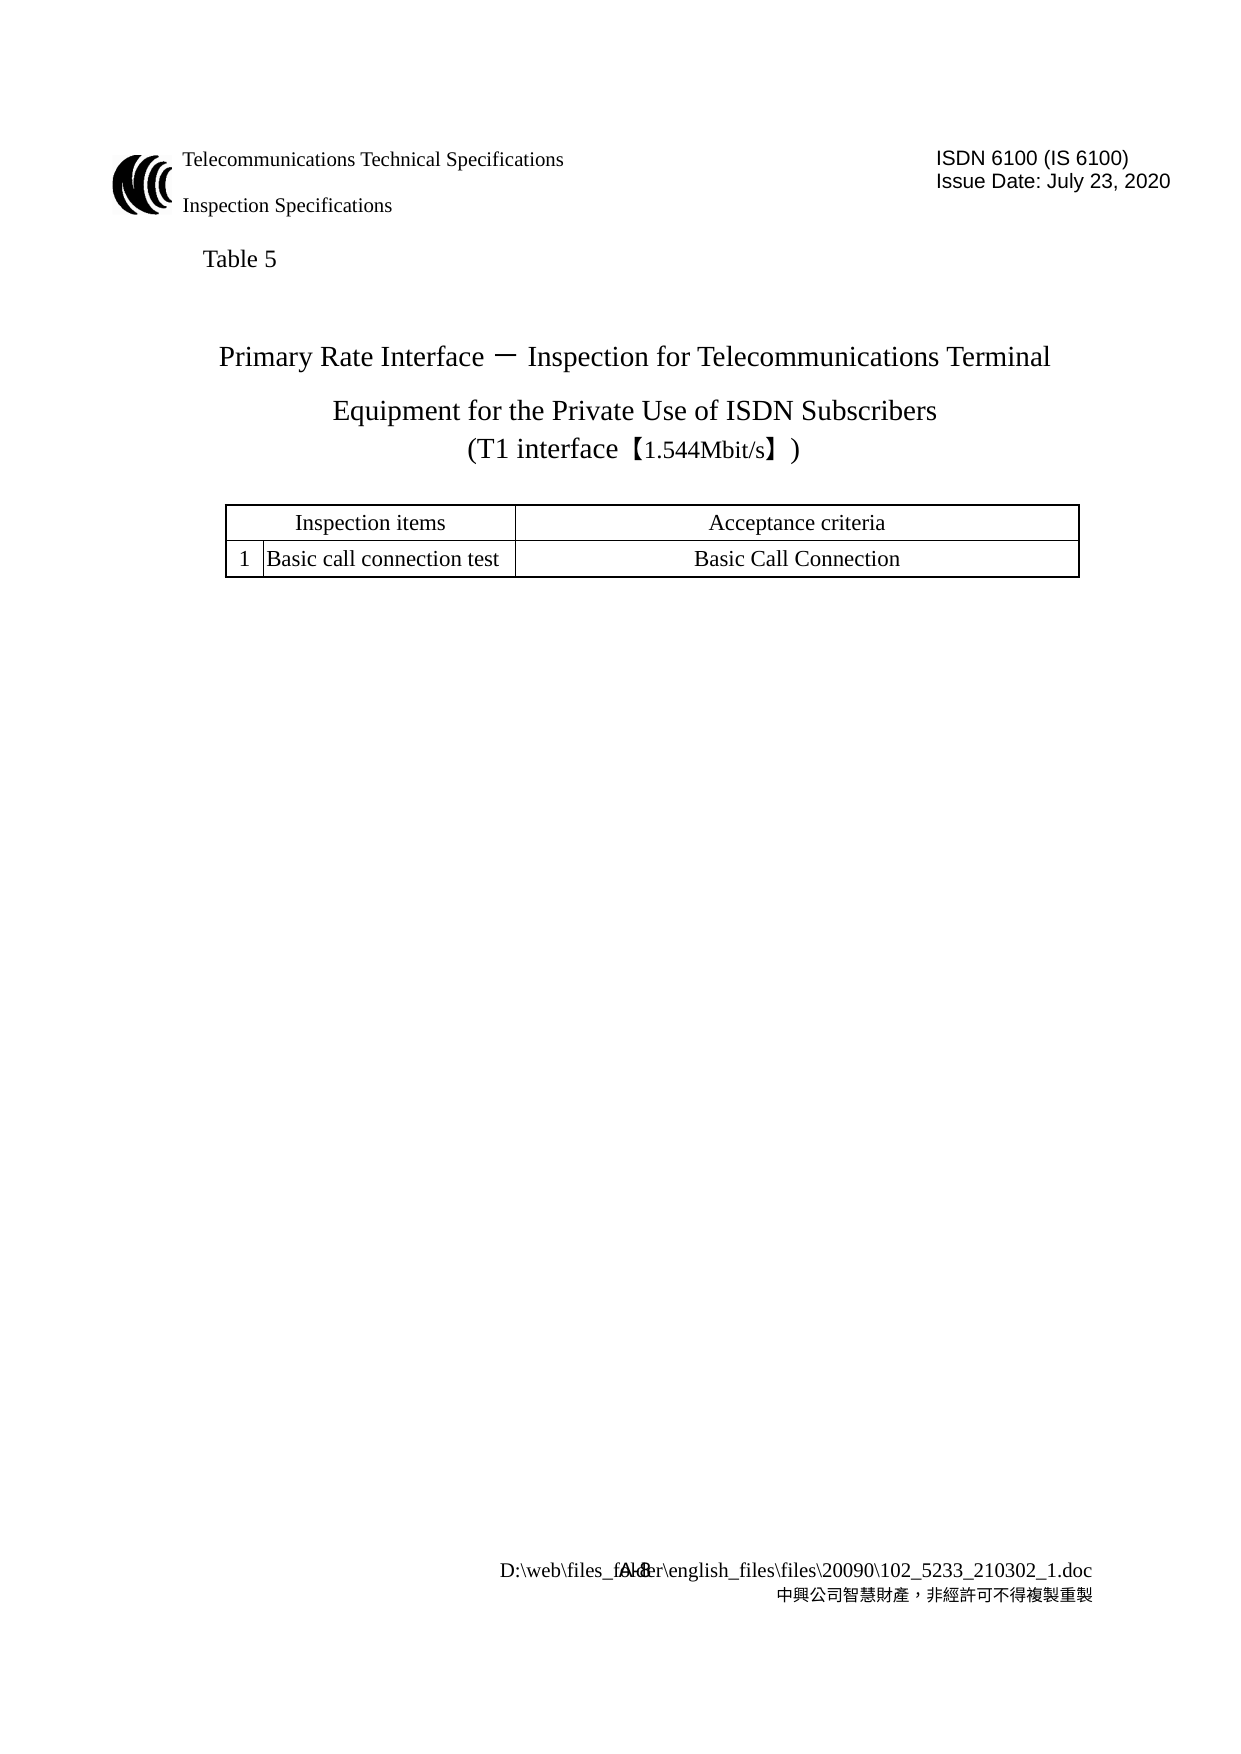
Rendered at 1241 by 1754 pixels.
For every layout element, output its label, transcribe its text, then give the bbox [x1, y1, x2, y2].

table_header Inspection items [227, 506, 515, 540]
text (T1 interface【1.544Mbit/s】) [177, 429, 1089, 466]
table_cell Basic call connection test [264, 541, 515, 576]
table_cell Basic Call Connection [516, 541, 1078, 576]
text Table 5 [181, 245, 298, 273]
subtitle Primary Rate Interface － Inspection for Telecommunications Terminal Equipment for the Private Use of ISDN Subscribers [177, 316, 1092, 429]
table_cell 1 [227, 541, 263, 576]
table_header Acceptance criteria [516, 506, 1078, 540]
